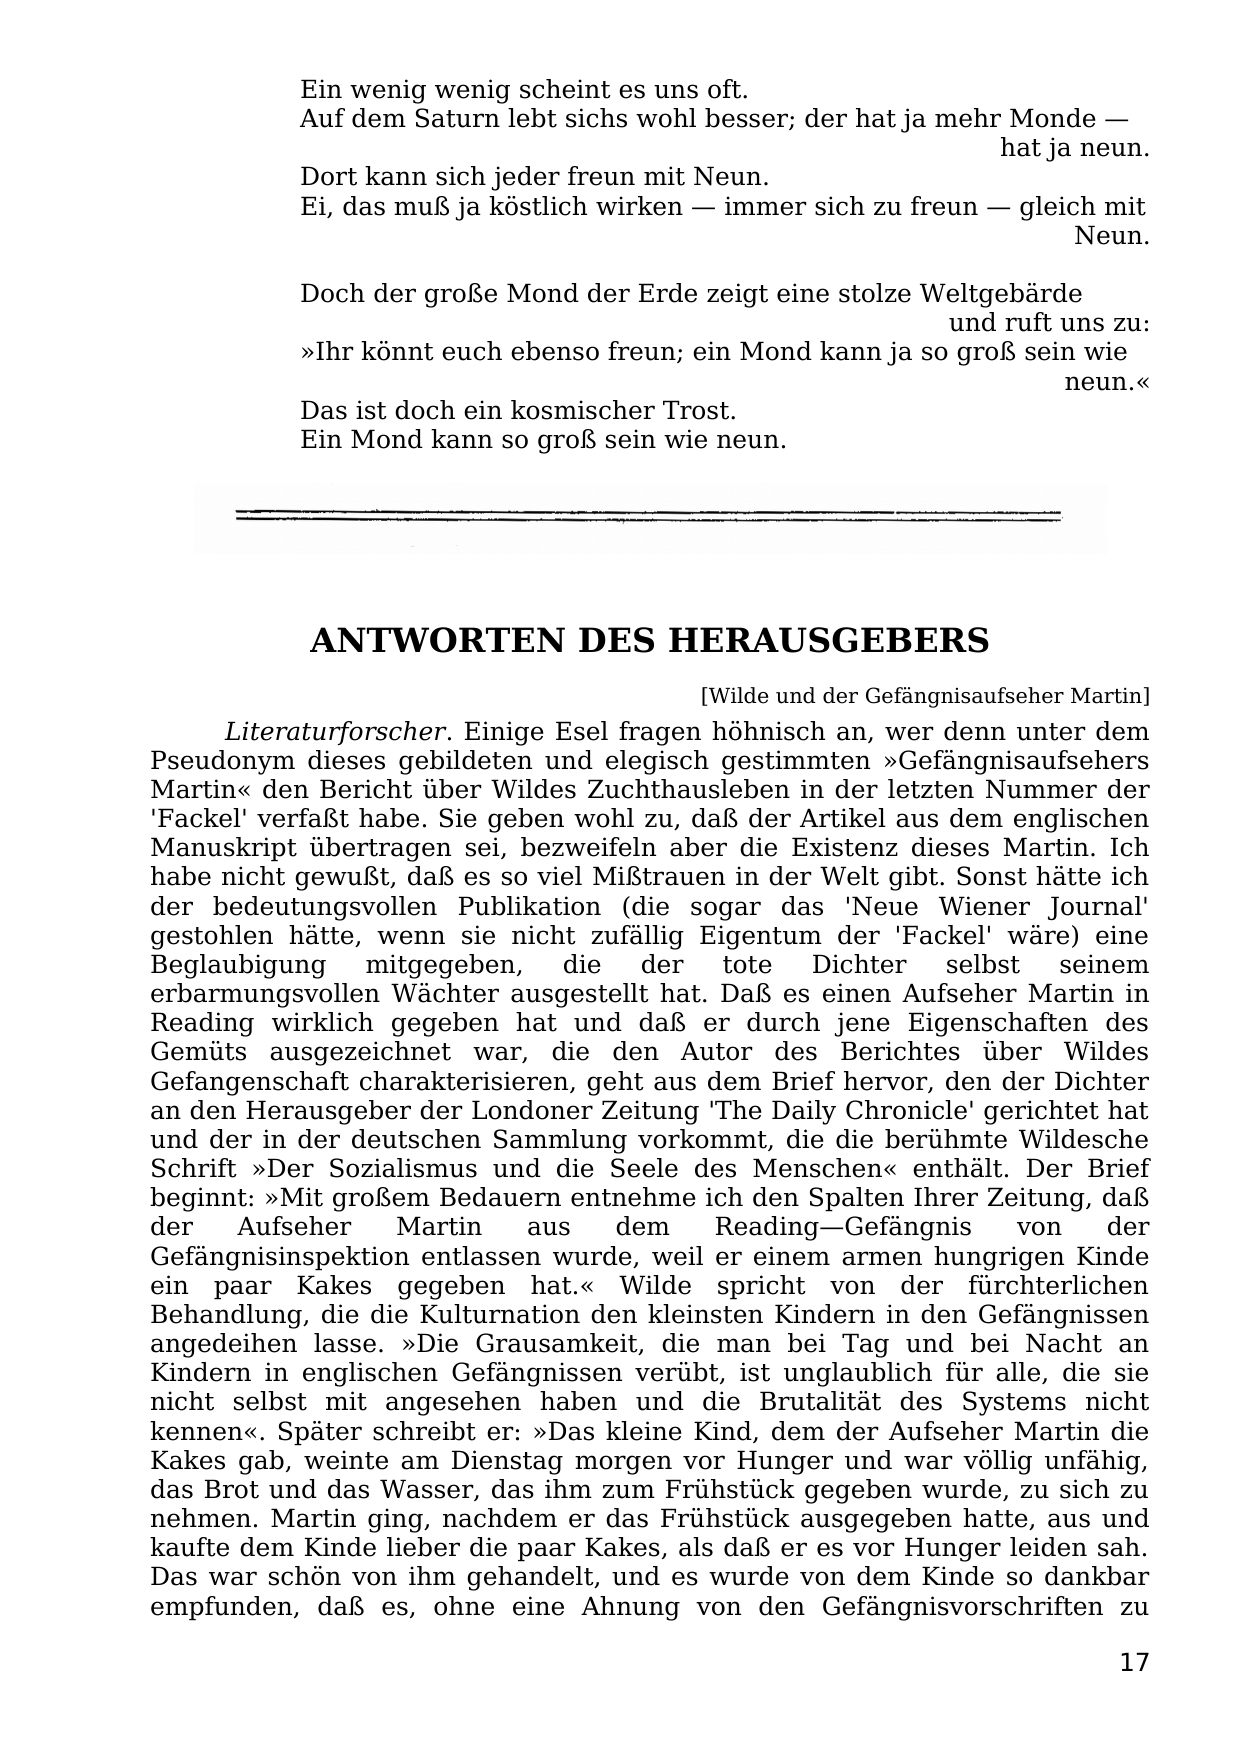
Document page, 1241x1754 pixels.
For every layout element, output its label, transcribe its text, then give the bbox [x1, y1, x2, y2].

text Doch der große Mond der Erde zeigt eine stolze Weltgebärde [300, 279, 1151, 308]
text Ein wenig wenig scheint es uns oft. [300, 75, 1151, 104]
picture [193, 483, 1108, 555]
text hat ja neun. [300, 133, 1151, 162]
text Neun. [300, 221, 1151, 250]
text Ein Mond kann so groß sein wie neun. [300, 425, 1151, 454]
text Dort kann sich jeder freun mit Neun. [300, 162, 1151, 192]
text »Ihr könnt euch ebenso freun; ein Mond kann ja so groß sein wie [300, 337, 1151, 367]
text [Wilde und der Gefängnisaufseher Martin] [150, 684, 1151, 709]
text und ruft uns zu: [300, 308, 1151, 337]
text neun.« [300, 367, 1151, 396]
text Auf dem Saturn lebt sichs wohl besser; der hat ja mehr Monde — [300, 104, 1151, 133]
text Literaturforscher. Einige Esel fragen höhnisch an, wer denn unter dem Pseudonym dieses gebildeten und elegisch gestimmten »Gefängnisaufsehers Martin« den Bericht über Wildes Zuchthausleben in der letzten Nummer der 'Fackel' verfaßt habe. Sie geben wohl zu, daß der Artikel aus dem englischen Manuskript übertragen sei, bezweifeln aber die Existenz dieses Martin. Ich habe nicht gewußt, daß es so viel Mißtrauen in der Welt gibt. Sonst hätte ich der bedeutungsvollen Publikation (die sogar das 'Neue Wiener Journal' gestohlen hätte, wenn sie nicht zufällig Eigentum der 'Fackel' wäre) eine Beglaubigung mitgegeben, die der tote Dichter selbst seinem erbarmungsvollen Wächter ausgestellt hat. Daß es einen Aufseher Martin in Reading wirklich gegeben hat und daß er durch jene Eigenschaften des Gemüts ausgezeichnet war, die den Autor des Berichtes über Wildes Gefangenschaft charakterisieren, geht aus dem Brief hervor, den der Dichter an den Herausgeber der Londoner Zeitung 'The Daily Chronicle' gerichtet hat und der in der deutschen Sammlung vorkommt, die die berühmte Wildesche Schrift »Der Sozialismus und die Seele des Menschen« enthält. Der Brief beginnt: »Mit großem Bedauern entnehme ich den Spalten Ihrer Zeitung, daß der Aufseher Martin aus dem Reading—Gefängnis von der Gefängnisinspektion entlassen wurde, weil er einem armen hungrigen Kinde ein paar Kakes gegeben hat.« Wilde spricht von der fürchterlichen Behandlung, die die Kulturnation den kleinsten Kindern in den Gefängnissen angedeihen lasse. »Die Grausamkeit, die man bei Tag und bei Nacht an Kindern in englischen Gefängnissen verübt, ist unglaublich für alle, die sie nicht selbst mit angesehen haben und die Brutalität des Systems nicht kennen«. Später schreibt er: »Das kleine Kind, dem der Aufseher Martin die Kakes gab, weinte am Dienstag morgen vor Hunger und war völlig unfähig, das Brot und das Wasser, das ihm zum Frühstück gegeben wurde, zu sich zu nehmen. Martin ging, nachdem er das Frühstück ausgegeben hatte, aus und kaufte dem Kinde lieber die paar Kakes, als daß er es vor Hunger leiden sah. Das war schön von ihm gehandelt, und es wurde von dem Kinde so dankbar empfunden, daß es, ohne eine Ahnung von den Gefängnisvorschriften zu [150, 709, 1151, 1621]
text ANTWORTEN DES HERAUSGEBERS [150, 597, 1151, 660]
text Ei, das muß ja köstlich wirken — immer sich zu freun — gleich mit [300, 192, 1151, 221]
text Das ist doch ein kosmischer Trost. [300, 396, 1151, 425]
